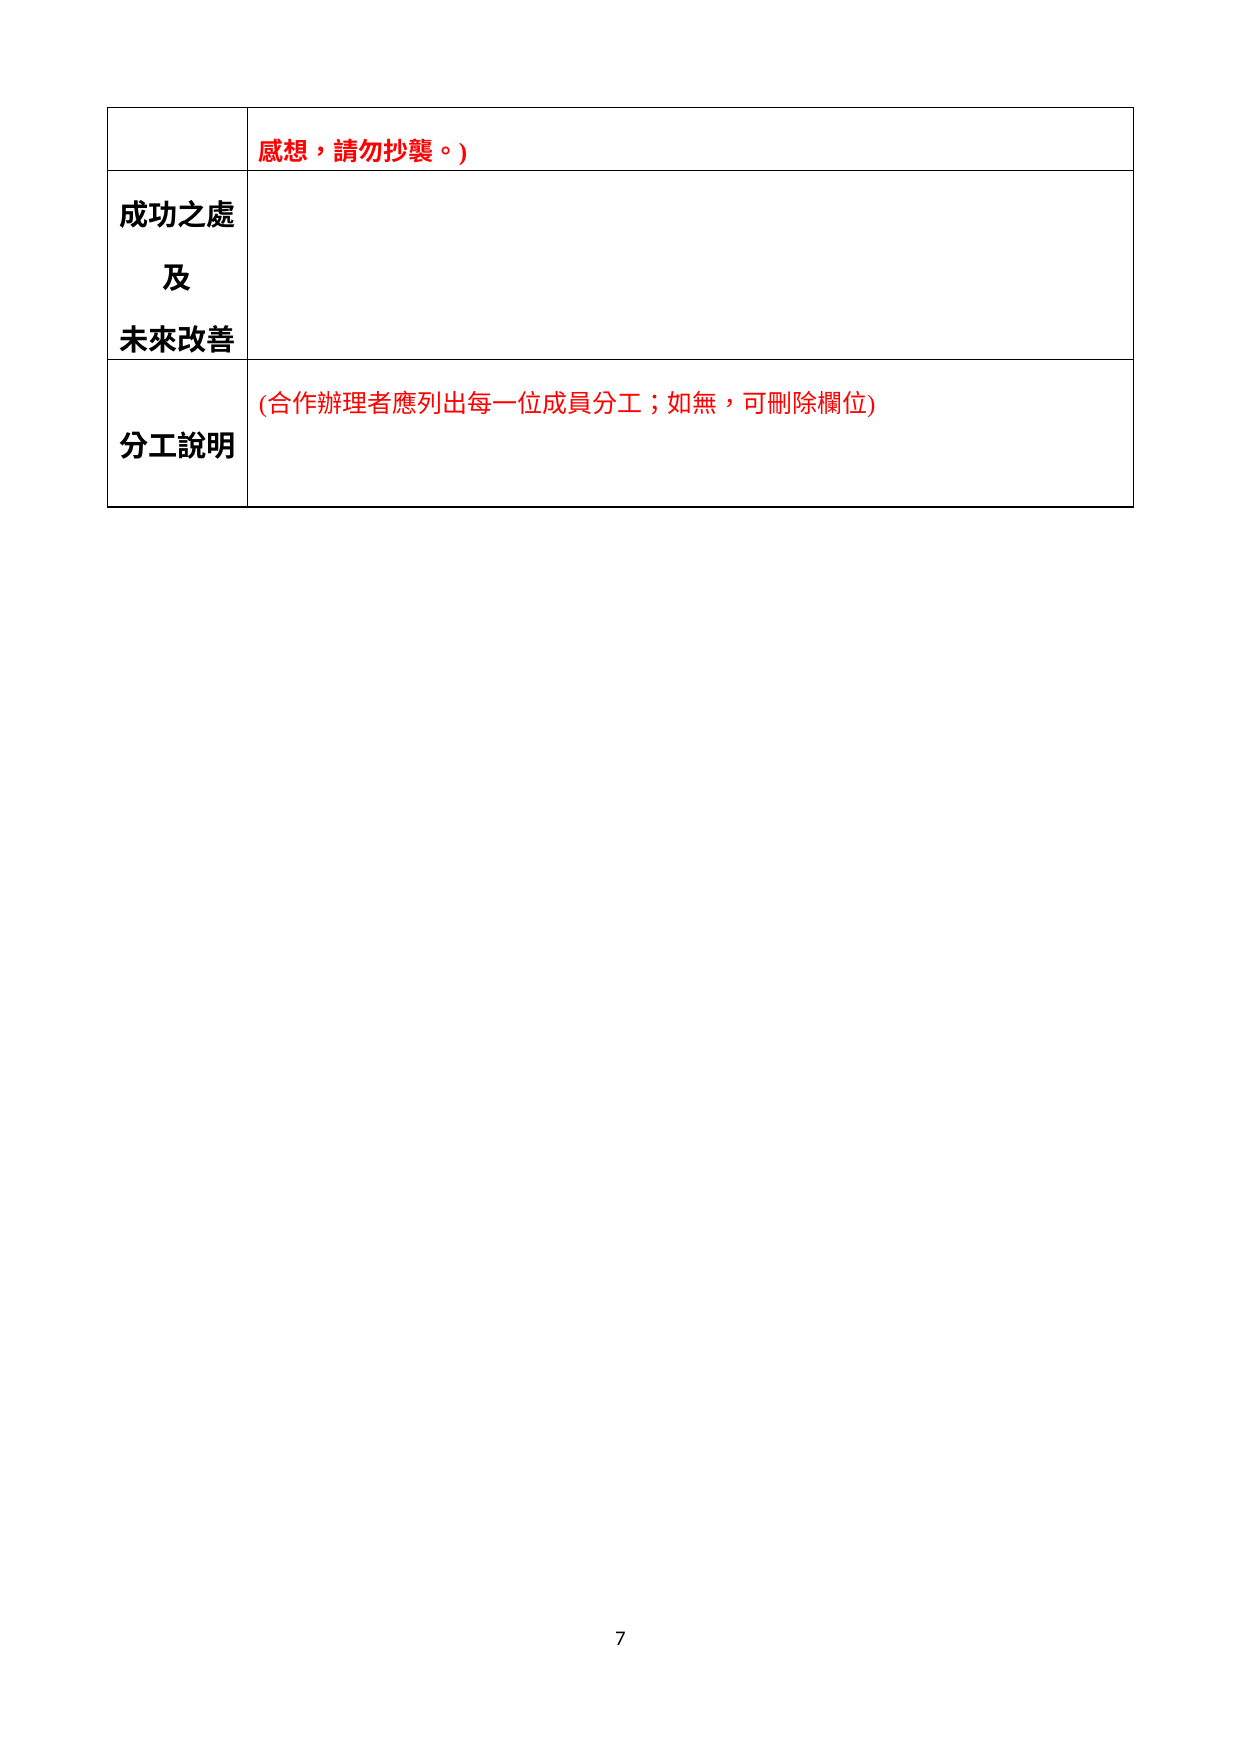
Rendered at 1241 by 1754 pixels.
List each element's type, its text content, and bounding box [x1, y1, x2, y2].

table_cell 感想，請勿抄襲。) [248, 108, 1133, 170]
table_cell [108, 108, 247, 170]
table_cell 成功之處及 未來改善 [108, 171, 247, 359]
table_cell [248, 171, 1133, 359]
table_cell 分工說明 [108, 360, 247, 506]
table_cell (合作辦理者應列出每一位成員分工；如無，可刪除欄位) [248, 360, 1133, 506]
